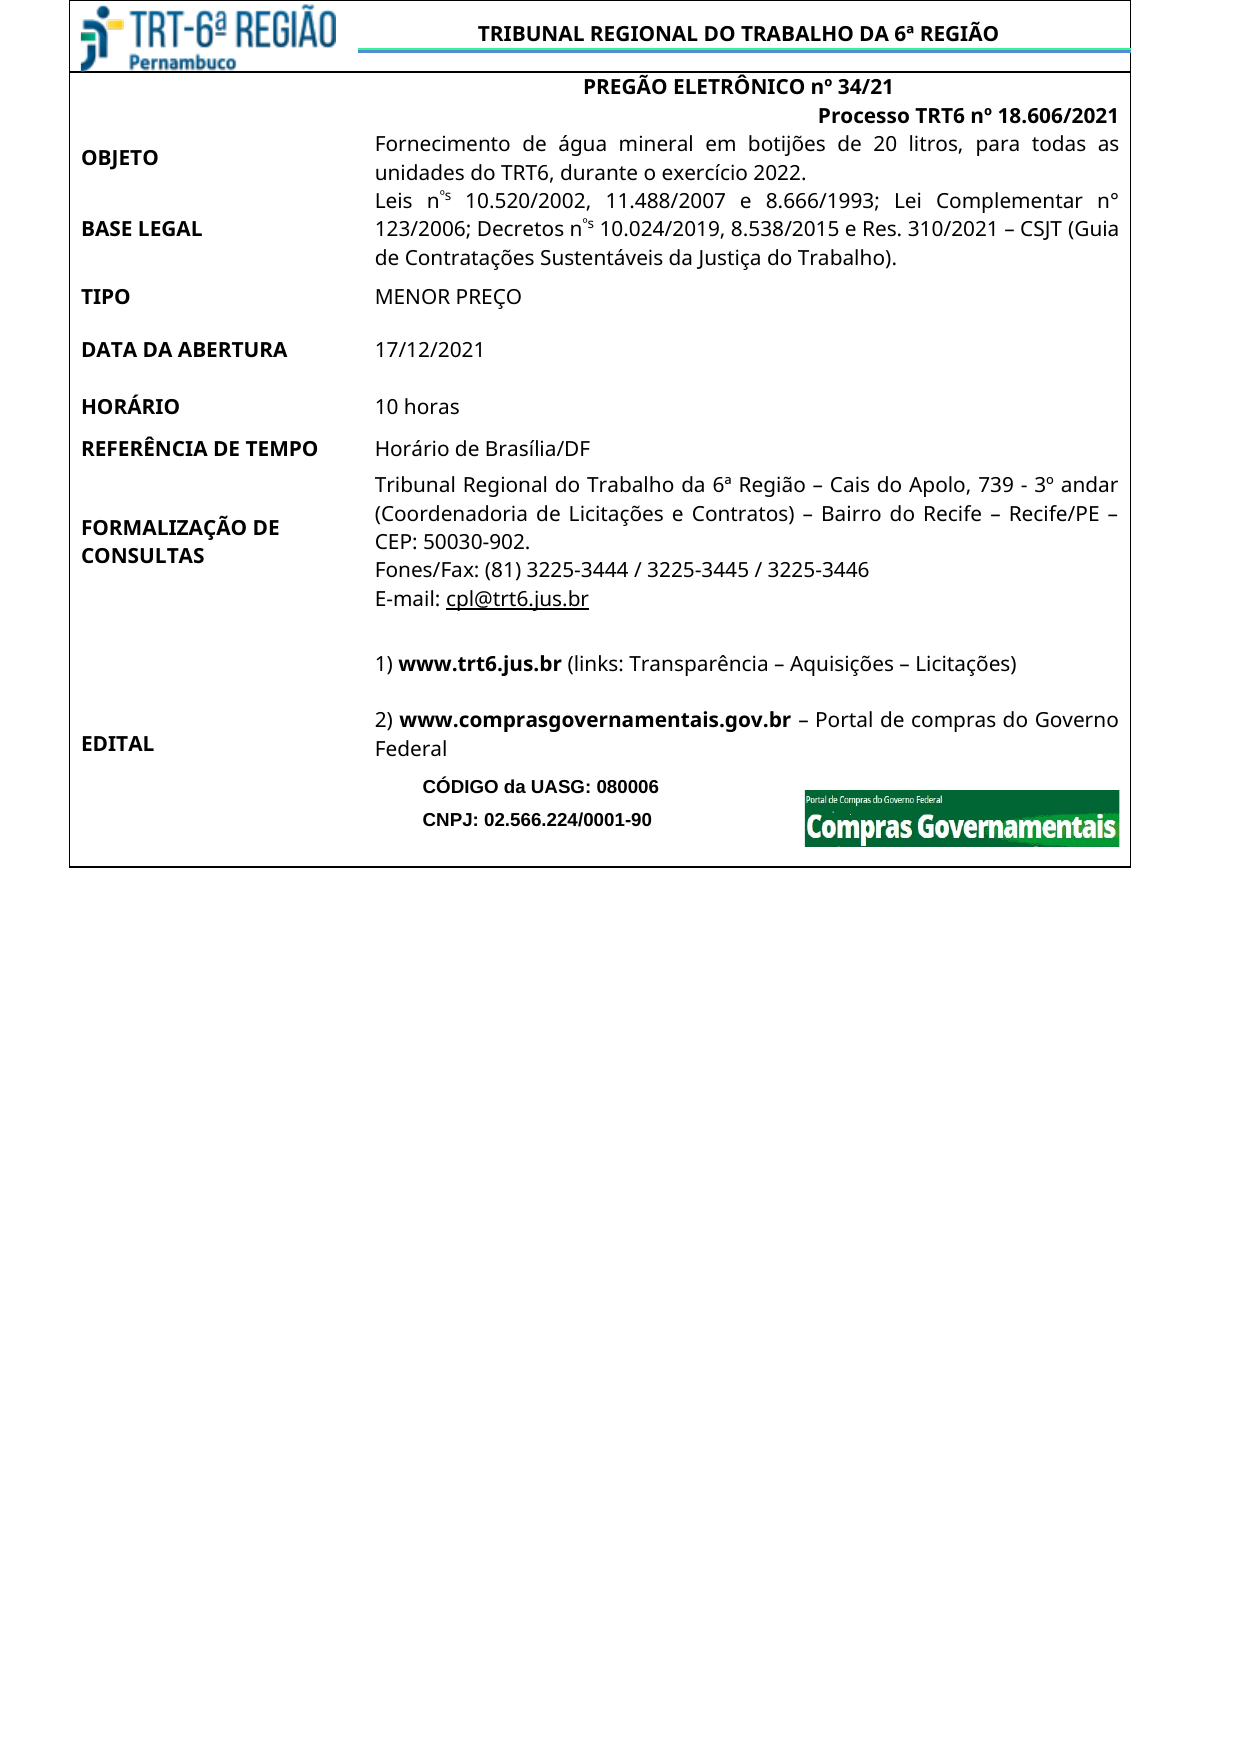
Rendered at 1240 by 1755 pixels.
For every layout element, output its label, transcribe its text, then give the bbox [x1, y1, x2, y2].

table_cell EDITAL [70, 620, 363, 866]
table_cell OBJETO [70, 129, 363, 186]
table_cell MENOR PREÇO [363, 271, 1130, 321]
table_cell PREGÃO ELETRÔNICO nº 34/21 [346, 73, 1130, 101]
table_cell 17/12/2021 [363, 321, 1130, 378]
table_cell TIPO [70, 271, 363, 321]
table_header [70, 1, 346, 71]
table_cell Horário de Brasília/DF [363, 434, 1130, 463]
table_cell 1) www.trt6.jus.br (links: Transparência – Aquisições – Licitações) 2) www.comprasgovernamentais.gov.br – Portal de compras do Governo Federal [363, 620, 1130, 866]
table_cell [70, 73, 346, 101]
table_cell REFERÊNCIA DE TEMPO [70, 434, 363, 463]
table_cell Leis nºs 10.520/2002, 11.488/2007 e 8.666/1993; Lei Complementar n° 123/2006; Decretos nºs 10.024/2019, 8.538/2015 e Res. 310/2021 – CSJT (Guia de Contratações Sustentáveis da Justiça do Trabalho). [363, 186, 1130, 271]
table_cell Tribunal Regional do Trabalho da 6ª Região – Cais do Apolo, 739 - 3º andar (Coordenadoria de Licitações e Contratos) – Bairro do Recife – Recife/PE – CEP: 50030-902. Fones/Fax: (81) 3225-3444 / 3225-3445 / 3225-3446 E-mail: cpl@trt6.jus.br [363, 463, 1130, 620]
table_header [134, 65, 142, 71]
table_cell FORMALIZAÇÃO DE CONSULTAS [70, 463, 363, 620]
table_cell 10 horas [363, 378, 1130, 434]
table_cell DATA DA ABERTURA [70, 321, 363, 378]
table_cell HORÁRIO [70, 378, 363, 434]
table_cell Processo TRT6 nº 18.606/2021 [70, 101, 1130, 129]
table_header TRIBUNAL REGIONAL DO TRABALHO DA 6ª REGIÃO [346, 1, 1130, 71]
table_cell Fornecimento de água mineral em botijões de 20 litros, para todas as unidades do TRT6, durante o exercício 2022. [363, 129, 1130, 186]
table_cell BASE LEGAL [70, 186, 363, 271]
